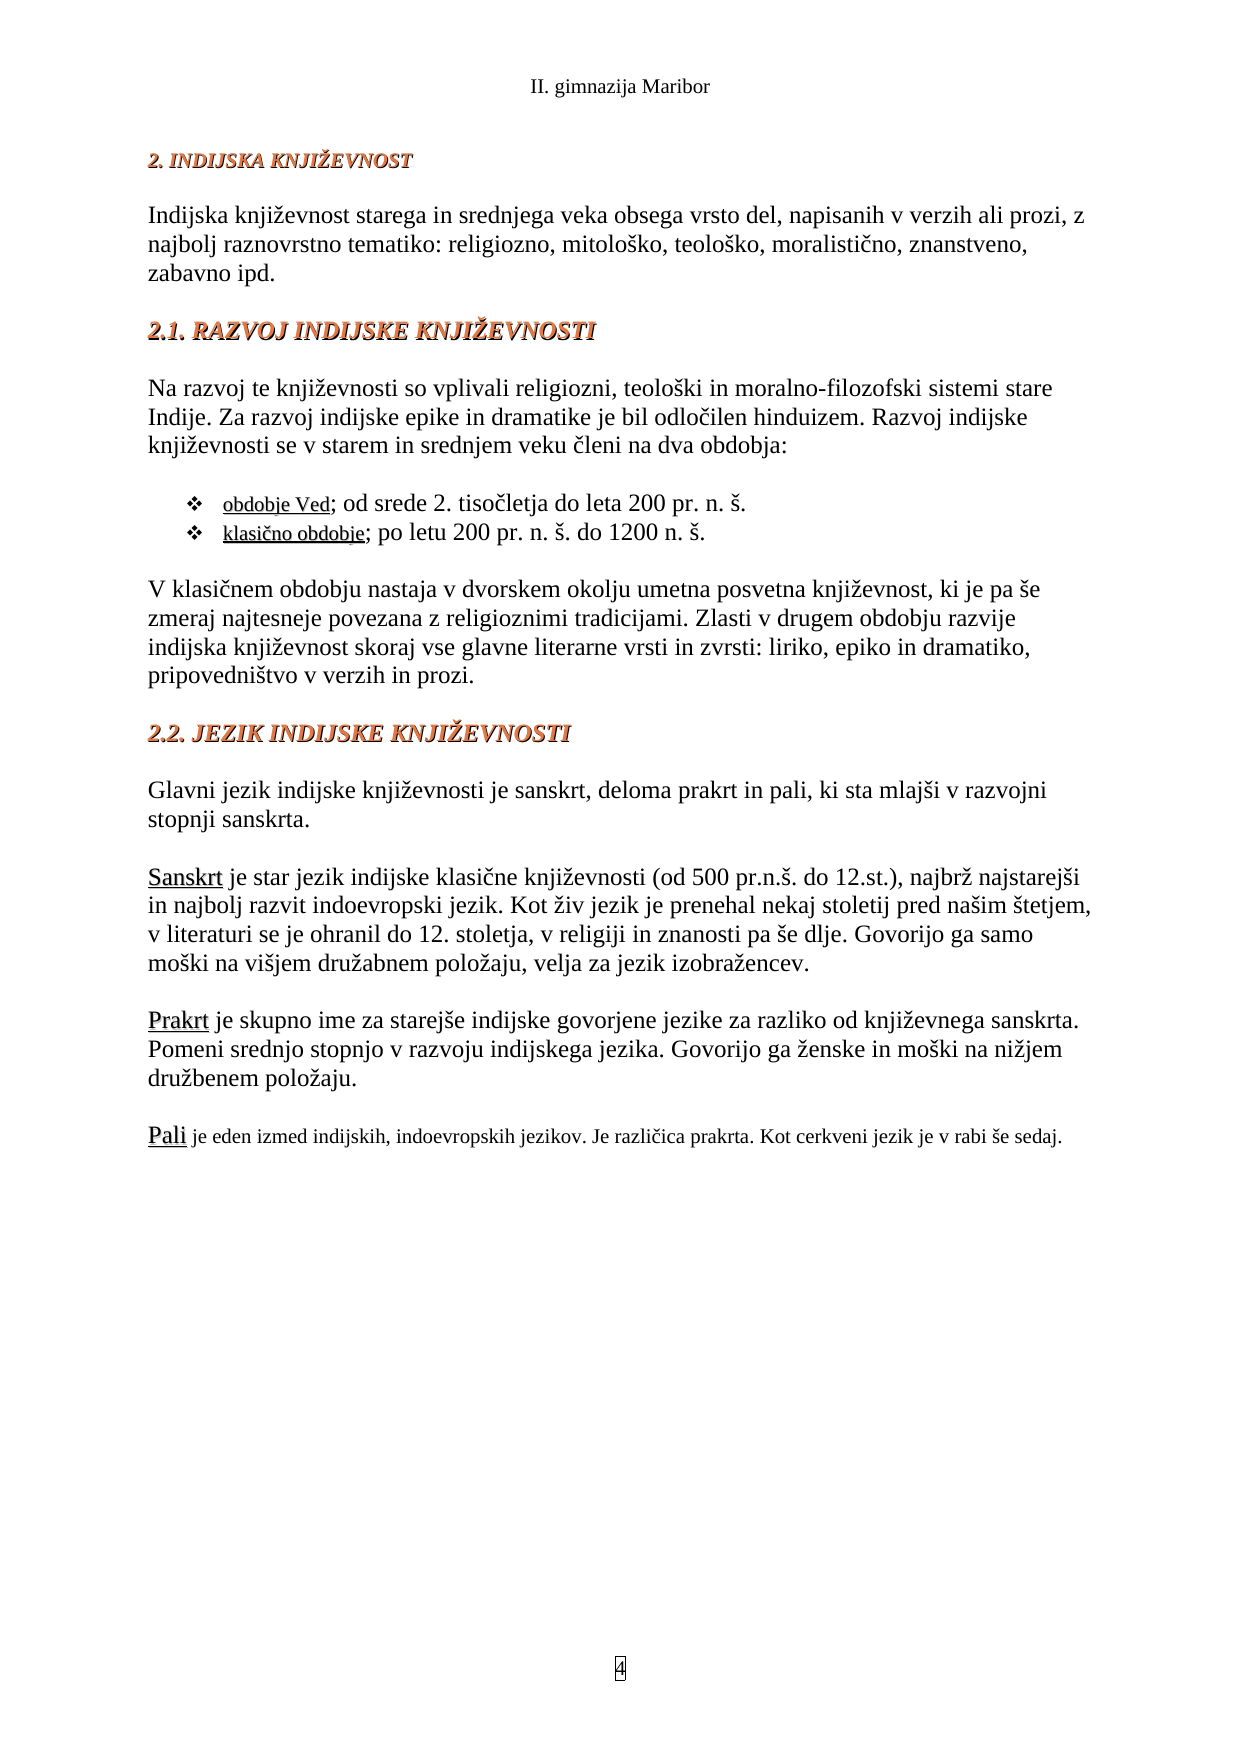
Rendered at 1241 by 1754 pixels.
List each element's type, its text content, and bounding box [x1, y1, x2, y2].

text Prakrt je skupno ime za starejše indijske govorjene jezike za razliko od književnega sanskrta. Pomeni srednjo stopnjo v razvoju indijskega jezika. Govorijo ga ženske in moški na nižjem družbenem položaju. [148, 1006, 1092, 1092]
text 2. INDIJSKA KNJIŽEVNOST [148, 148, 1092, 172]
list obdobje Ved; od srede 2. tisočletja do leta 200 pr. n. š. [185, 488, 1092, 517]
text 2.1. RAZVOJ INDIJSKE KNJIŽEVNOSTI [148, 316, 1092, 344]
text V klasičnem obdobju nastaja v dvorskem okolju umetna posvetna književnost, ki je pa še zmeraj najtesneje povezana z religioznimi tradicijami. Zlasti v drugem obdobju razvije indijska književnost skoraj vse glavne literarne vrsti in zvrsti: liriko, epiko in dramatiko, pripovedništvo v verzih in prozi. [148, 574, 1092, 689]
text Sanskrt je star jezik indijske klasične književnosti (od 500 pr.n.š. do 12.st.), najbrž najstarejši in najbolj razvit indoevropski jezik. Kot živ jezik je prenehal nekaj stoletij pred našim štetjem, v literaturi se je ohranil do 12. stoletja, v religiji in znanosti pa še dlje. Govorijo ga samo moški na višjem družabnem položaju, velja za jezik izobražencev. [148, 862, 1092, 977]
text Pali je eden izmed indijskih, indoevropskih jezikov. Je različica prakrta. Kot cerkveni jezik je v rabi še sedaj. [148, 1121, 1092, 1149]
text 2.2. JEZIK INDIJSKE KNJIŽEVNOSTI [148, 718, 1092, 747]
text Na razvoj te književnosti so vplivali religiozni, teološki in moralno-filozofski sistemi stare Indije. Za razvoj indijske epike in dramatike je bil odločilen hinduizem. Razvoj indijske književnosti se v starem in srednjem veku členi na dva obdobja: [148, 373, 1092, 459]
text Glavni jezik indijske književnosti je sanskrt, deloma prakrt in pali, ki sta mlajši v razvojni stopnji sanskrta. [148, 776, 1092, 833]
list klasično obdobje; po letu 200 pr. n. š. do 1200 n. š. [185, 517, 1092, 546]
text Indijska književnost starega in srednjega veka obsega vrsto del, napisanih v verzih ali prozi, z najbolj raznovrstno tematiko: religiozno, mitološko, teološko, moralistično, znanstveno, zabavno ipd. [148, 201, 1092, 287]
